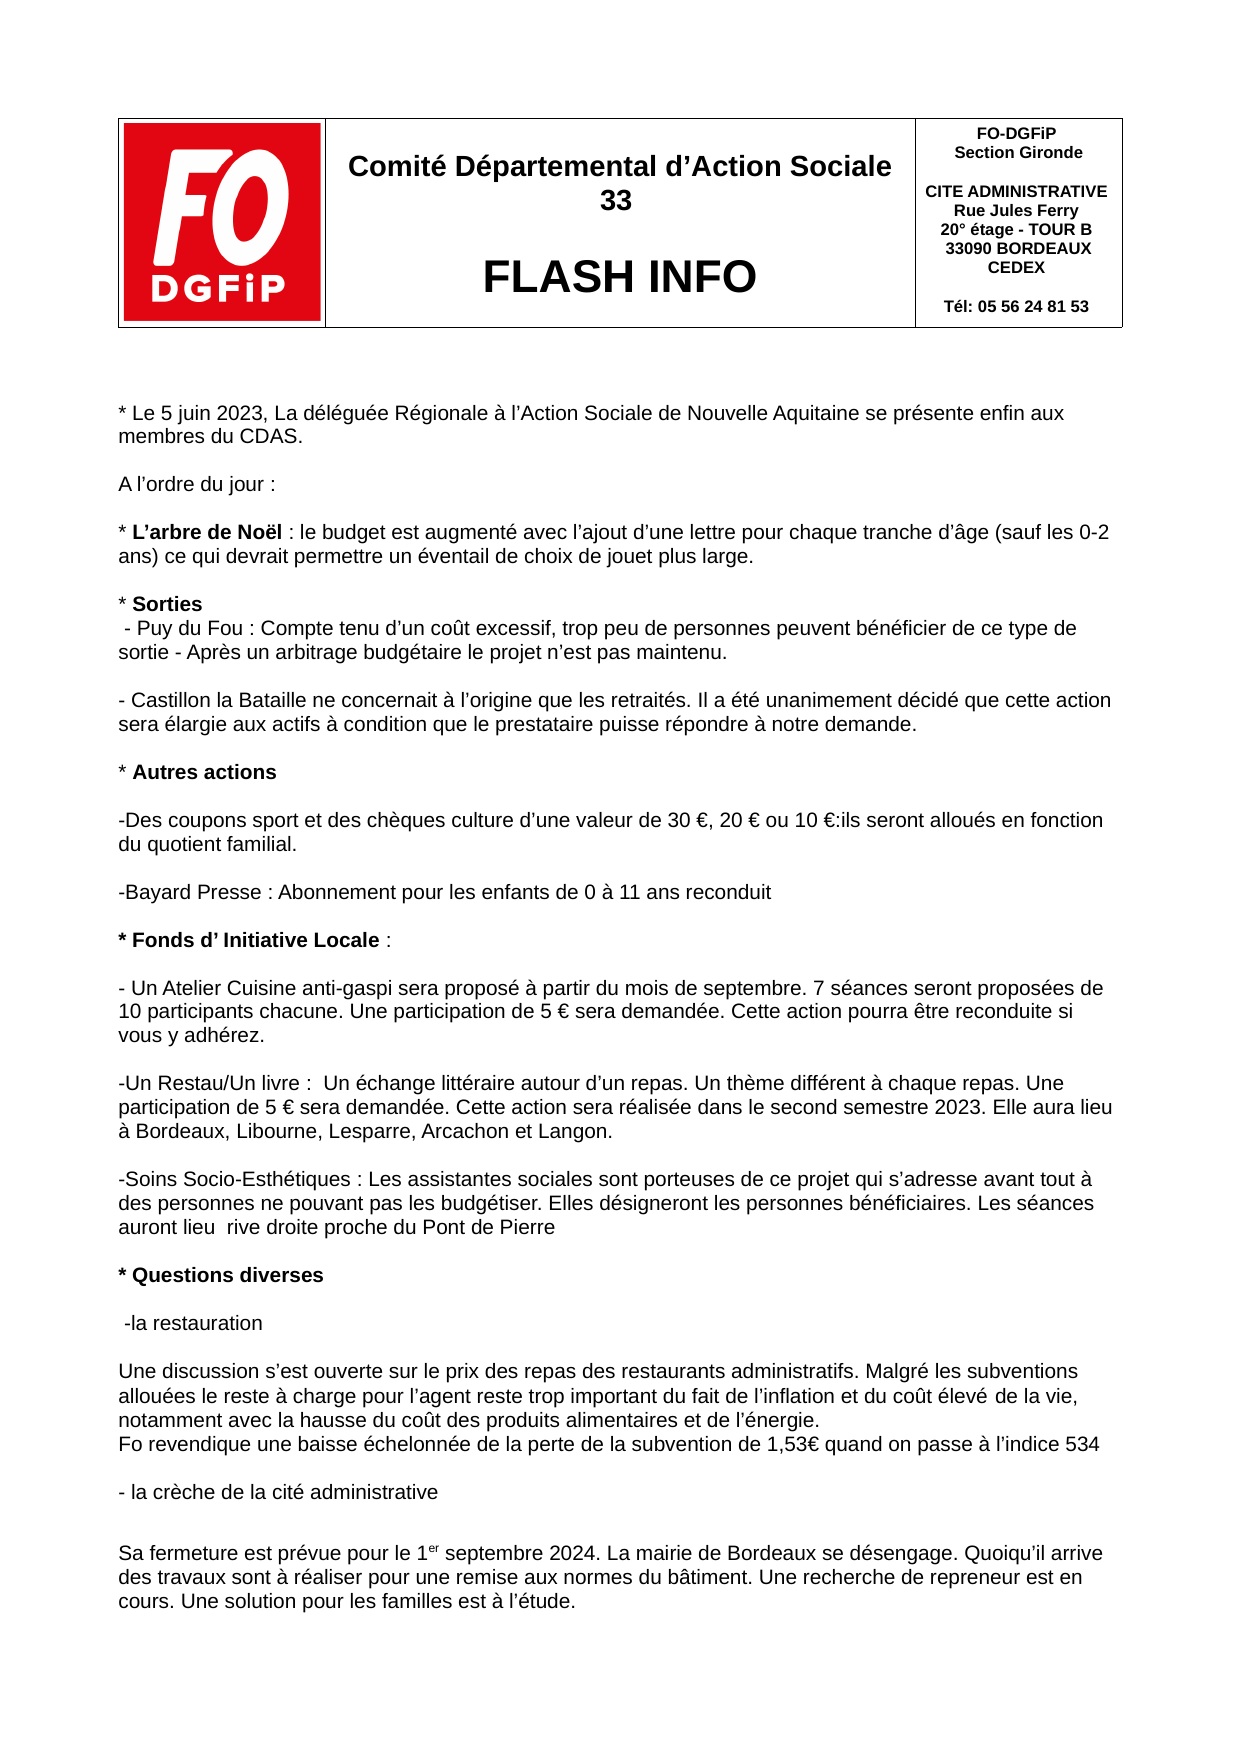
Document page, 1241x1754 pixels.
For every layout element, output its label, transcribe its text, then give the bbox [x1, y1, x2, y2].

text * Questions diverses [118, 1263, 1122, 1287]
text -Bayard Presse : Abonnement pour les enfants de 0 à 11 ans reconduit [118, 879, 1122, 903]
text - Castillon la Bataille ne concernait à l’origine que les retraités. Il a été unanimement décidé que cette action sera élargie aux actifs à condition que le prestataire puisse répondre à notre demande. [118, 688, 1122, 736]
text * Sorties [118, 592, 1122, 616]
text - la crèche de la cité administrative [118, 1480, 1122, 1504]
text - Un Atelier Cuisine anti-gaspi sera proposé à partir du mois de septembre. 7 séances seront proposées de 10 participants chacune. Une participation de 5 € sera demandée. Cette action pourra être reconduite si vous y adhérez. [118, 975, 1122, 1047]
text * Autres actions [118, 760, 1122, 784]
table_header FO-DGFiP Section Gironde CITE ADMINISTRATIVE Rue Jules Ferry 20° étage - TOUR B 33090 BORDEAUX CEDEX Tél: 05 56 24 81 53 [916, 119, 1122, 327]
text -Un Restau/Un livre : Un échange littéraire autour d’un repas. Un thème différent à chaque repas. Une participation de 5 € sera demandée. Cette action sera réalisée dans le second semestre 2023. Elle aura lieu à Bordeaux, Libourne, Lesparre, Arcachon et Langon. [118, 1071, 1122, 1143]
text -Des coupons sport et des chèques culture d’une valeur de 30 €, 20 € ou 10 €:ils seront alloués en fonction du quotient familial. [118, 808, 1122, 856]
table_header Comité Départemental d’Action Sociale 33 FLASH INFO [326, 119, 915, 327]
text - Puy du Fou : Compte tenu d’un coût excessif, trop peu de personnes peuvent bénéficier de ce type de sortie - Après un arbitrage budgétaire le projet n’est pas maintenu. [118, 616, 1122, 664]
text -Soins Socio-Esthétiques : Les assistantes sociales sont porteuses de ce projet qui s’adresse avant tout à des personnes ne pouvant pas les budgétiser. Elles désigneront les personnes bénéficiaires. Les séances auront lieu rive droite proche du Pont de Pierre [118, 1167, 1122, 1239]
text * L’arbre de Noël : le budget est augmenté avec l’ajout d’une lettre pour chaque tranche d’âge (sauf les 0-2 ans) ce qui devrait permettre un éventail de choix de jouet plus large. [118, 520, 1122, 568]
text Sa fermeture est prévue pour le 1er septembre 2024. La mairie de Bordeaux se désengage. Quoiqu’il arrive des travaux sont à réaliser pour une remise aux normes du bâtiment. Une recherche de repreneur est en cours. Une solution pour les familles est à l’étude. [118, 1541, 1122, 1612]
text Une discussion s’est ouverte sur le prix des repas des restaurants administratifs. Malgré les subventions allouées le reste à charge pour l’agent reste trop important du fait de l’inflation et du coût élevé de la vie, notamment avec la hausse du coût des produits alimentaires et de l’énergie. [118, 1359, 1122, 1432]
text * Fonds d’ Initiative Locale : [118, 927, 1122, 951]
text -la restauration [118, 1311, 1122, 1335]
text Fo revendique une baisse échelonnée de la perte de la subvention de 1,53€ quand on passe à l’indice 534 [118, 1432, 1122, 1456]
text * Le 5 juin 2023, La déléguée Régionale à l’Action Sociale de Nouvelle Aquitaine se présente enfin aux membres du CDAS. [118, 400, 1122, 448]
text A l’ordre du jour : [118, 472, 1122, 496]
table_header [119, 119, 325, 327]
